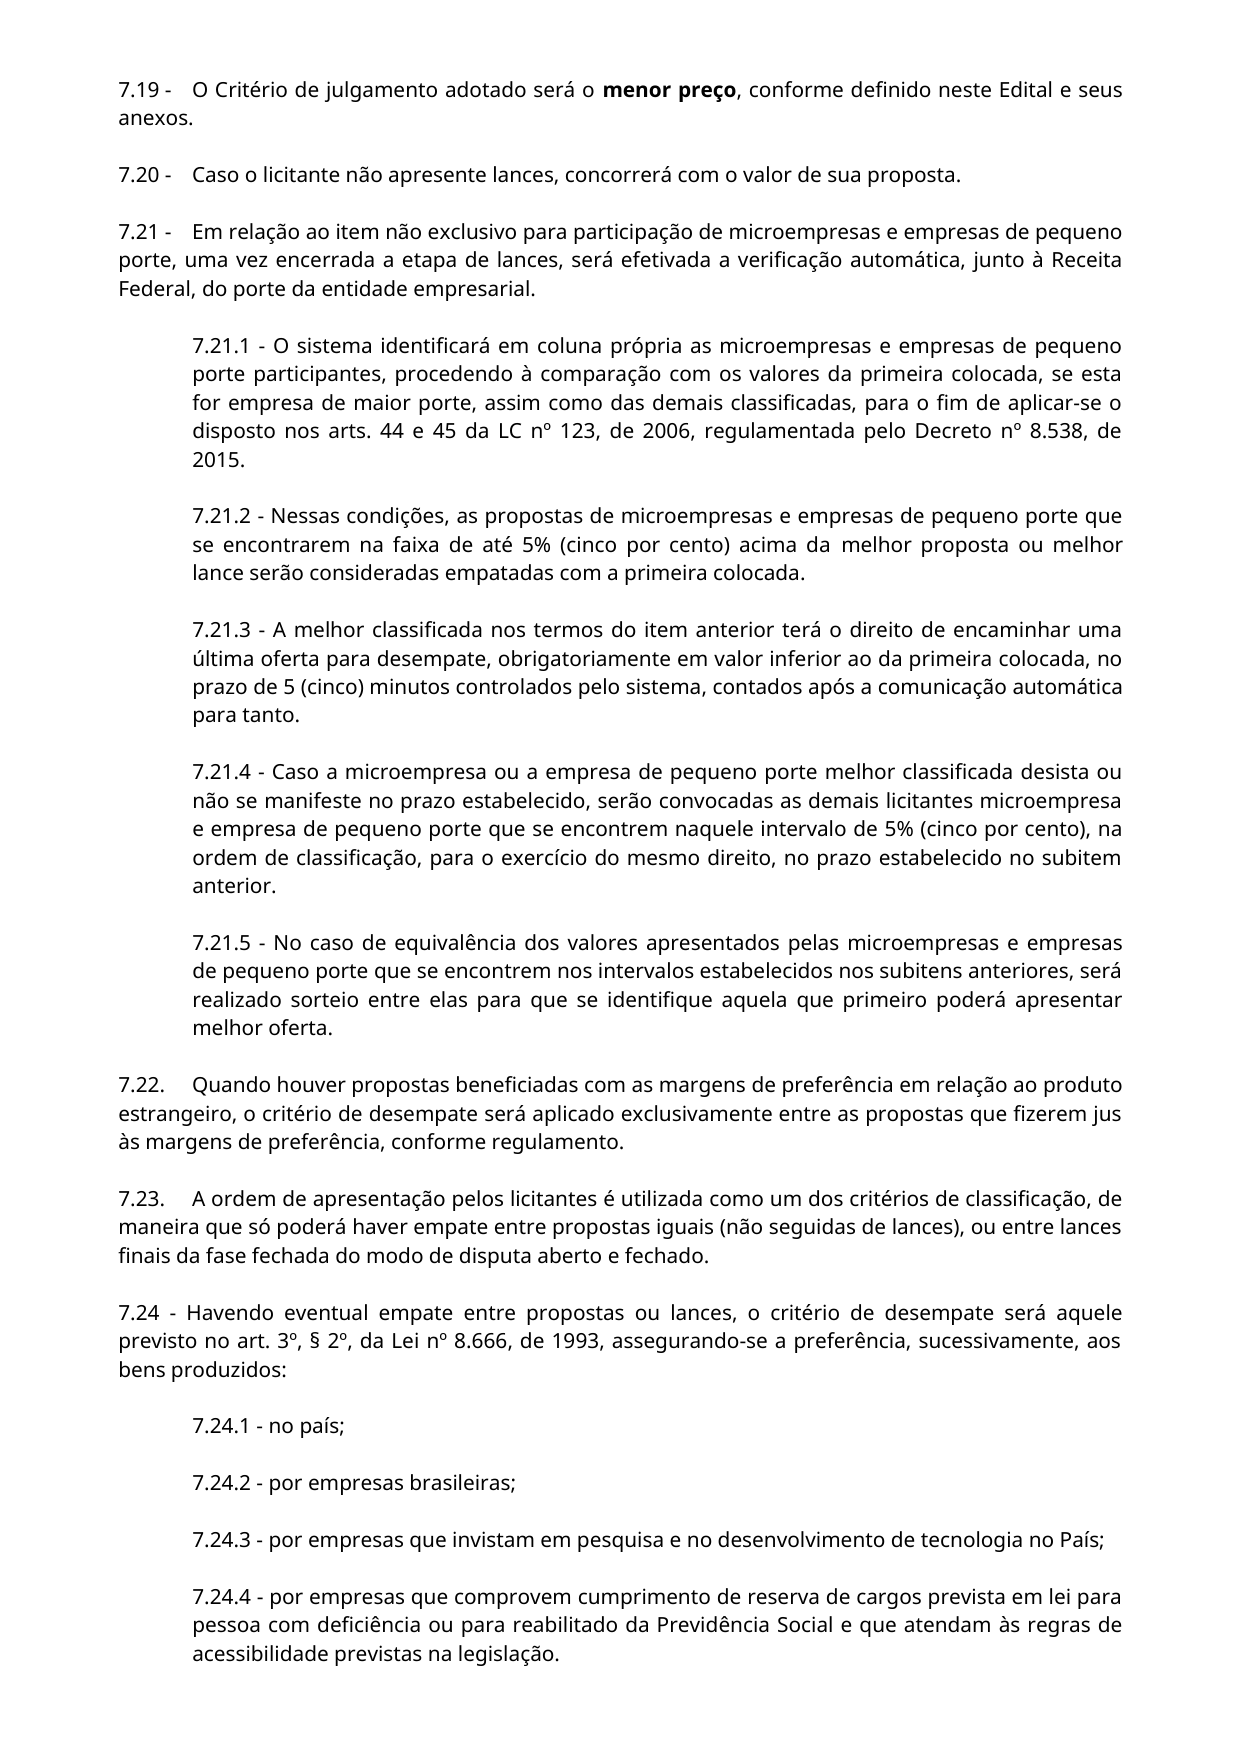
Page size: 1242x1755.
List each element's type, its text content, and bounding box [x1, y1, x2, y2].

text 7.24.2 - por empresas brasileiras; [192, 1468, 1123, 1497]
text 7.21 - Em relação ao item não exclusivo para participação de microempresas e empresas de pequeno porte, uma vez encerrada a etapa de lances, será efetivada a verificação automática, junto à Receita Federal, do porte da entidade empresarial. [118, 217, 1123, 302]
text 7.21.2 - Nessas condições, as propostas de microempresas e empresas de pequeno porte que se encontrarem na faixa de até 5% (cinco por cento) acima da melhor proposta ou melhor lance serão consideradas empatadas com a primeira colocada. [192, 502, 1123, 587]
text 7.21.3 - A melhor classificada nos termos do item anterior terá o direito de encaminhar uma última oferta para desempate, obrigatoriamente em valor inferior ao da primeira colocada, no prazo de 5 (cinco) minutos controlados pelo sistema, contados após a comunicação automática para tanto. [192, 615, 1123, 729]
text 7.24.3 - por empresas que invistam em pesquisa e no desenvolvimento de tecnologia no País; [192, 1525, 1123, 1554]
text 7.21.5 - No caso de equivalência dos valores apresentados pelas microempresas e empresas de pequeno porte que se encontrem nos intervalos estabelecidos nos subitens anteriores, será realizado sorteio entre elas para que se identifique aquela que primeiro poderá apresentar melhor oferta. [192, 928, 1123, 1042]
text 7.23. A ordem de apresentação pelos licitantes é utilizada como um dos critérios de classificação, de maneira que só poderá haver empate entre propostas iguais (não seguidas de lances), ou entre lances finais da fase fechada do modo de disputa aberto e fechado. [118, 1184, 1123, 1269]
text 7.24.4 - por empresas que comprovem cumprimento de reserva de cargos prevista em lei para pessoa com deficiência ou para reabilitado da Previdência Social e que atendam às regras de acessibilidade previstas na legislação. [192, 1582, 1123, 1667]
text 7.24.1 - no país; [192, 1412, 1123, 1440]
text 7.22. Quando houver propostas beneficiadas com as margens de preferência em relação ao produto estrangeiro, o critério de desempate será aplicado exclusivamente entre as propostas que fizerem jus às margens de preferência, conforme regulamento. [118, 1070, 1123, 1156]
text 7.21.4 - Caso a microempresa ou a empresa de pequeno porte melhor classificada desista ou não se manifeste no prazo estabelecido, serão convocadas as demais licitantes microempresa e empresa de pequeno porte que se encontrem naquele intervalo de 5% (cinco por cento), na ordem de classificação, para o exercício do mesmo direito, no prazo estabelecido no subitem anterior. [192, 757, 1123, 900]
text 7.21.1 - O sistema identificará em coluna própria as microempresas e empresas de pequeno porte participantes, procedendo à comparação com os valores da primeira colocada, se esta for empresa de maior porte, assim como das demais classificadas, para o fim de aplicar-se o disposto nos arts. 44 e 45 da LC nº 123, de 2006, regulamentada pelo Decreto nº 8.538, de 2015. [192, 331, 1123, 473]
text 7.19 - O Critério de julgamento adotado será o menor preço, conforme definido neste Edital e seus anexos. [118, 75, 1123, 132]
text 7.24 - Havendo eventual empate entre propostas ou lances, o critério de desempate será aquele previsto no art. 3º, § 2º, da Lei nº 8.666, de 1993, assegurando-se a preferência, sucessivamente, aos bens produzidos: [118, 1298, 1123, 1383]
text 7.20 - Caso o licitante não apresente lances, concorrerá com o valor de sua proposta. [118, 160, 1123, 189]
